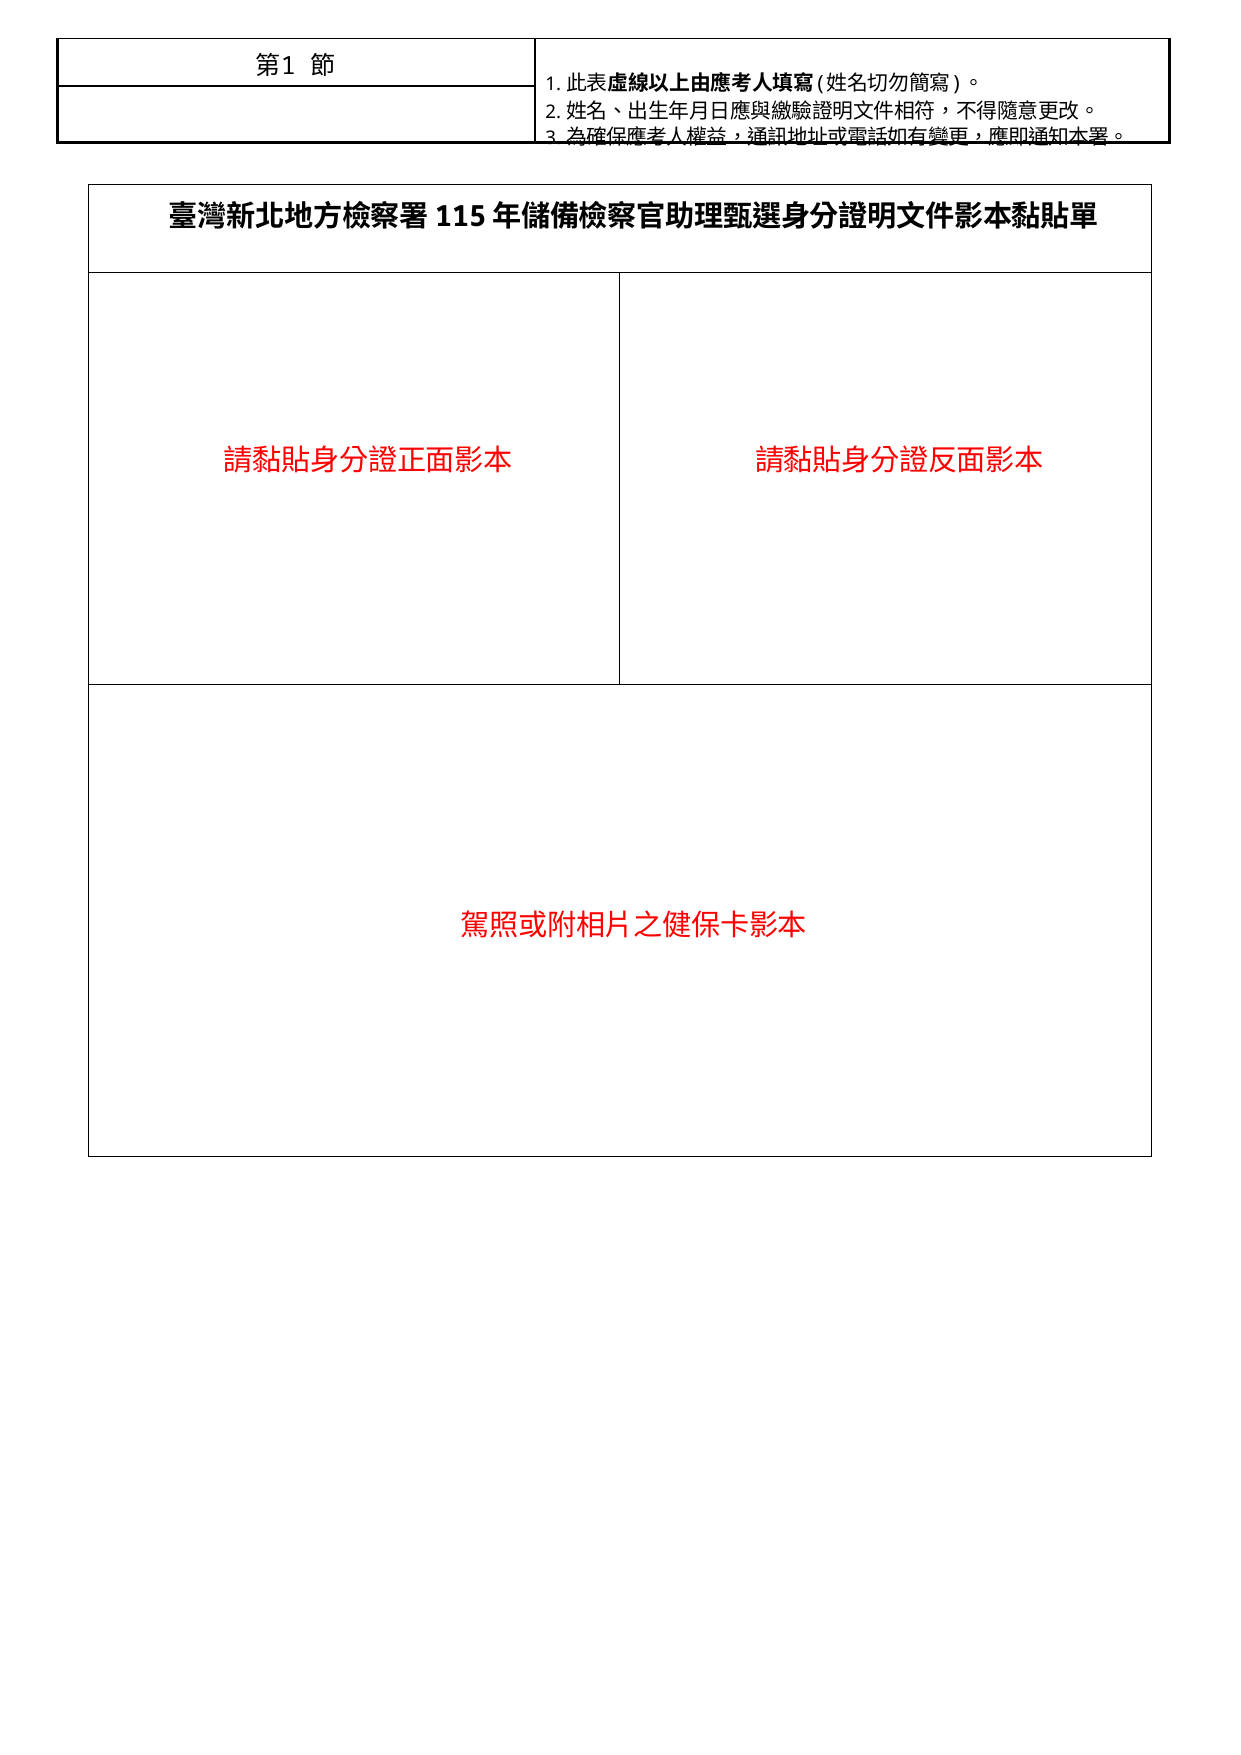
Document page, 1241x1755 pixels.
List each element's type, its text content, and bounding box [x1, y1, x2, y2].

table_cell 此表虛線以上由應考人填寫(姓名切勿簡寫)。 姓名、出生年月日應與繳驗證明文件相符，不得隨意更改。 為確保應考人權益，通訊地址或電話如有變更，應即通知本署。 [536, 39, 1168, 141]
table_cell 駕照或附相片之健保卡影本 [89, 685, 1151, 1156]
table_cell 請黏貼身分證正面影本 [89, 273, 619, 684]
table_cell 第1 節 [59, 39, 534, 85]
table_cell [59, 87, 534, 141]
table_header 臺灣新北地方檢察署115年儲備檢察官助理甄選身分證明文件影本黏貼單 [89, 185, 1151, 272]
table_cell 請黏貼身分證反面影本 [620, 273, 1151, 684]
